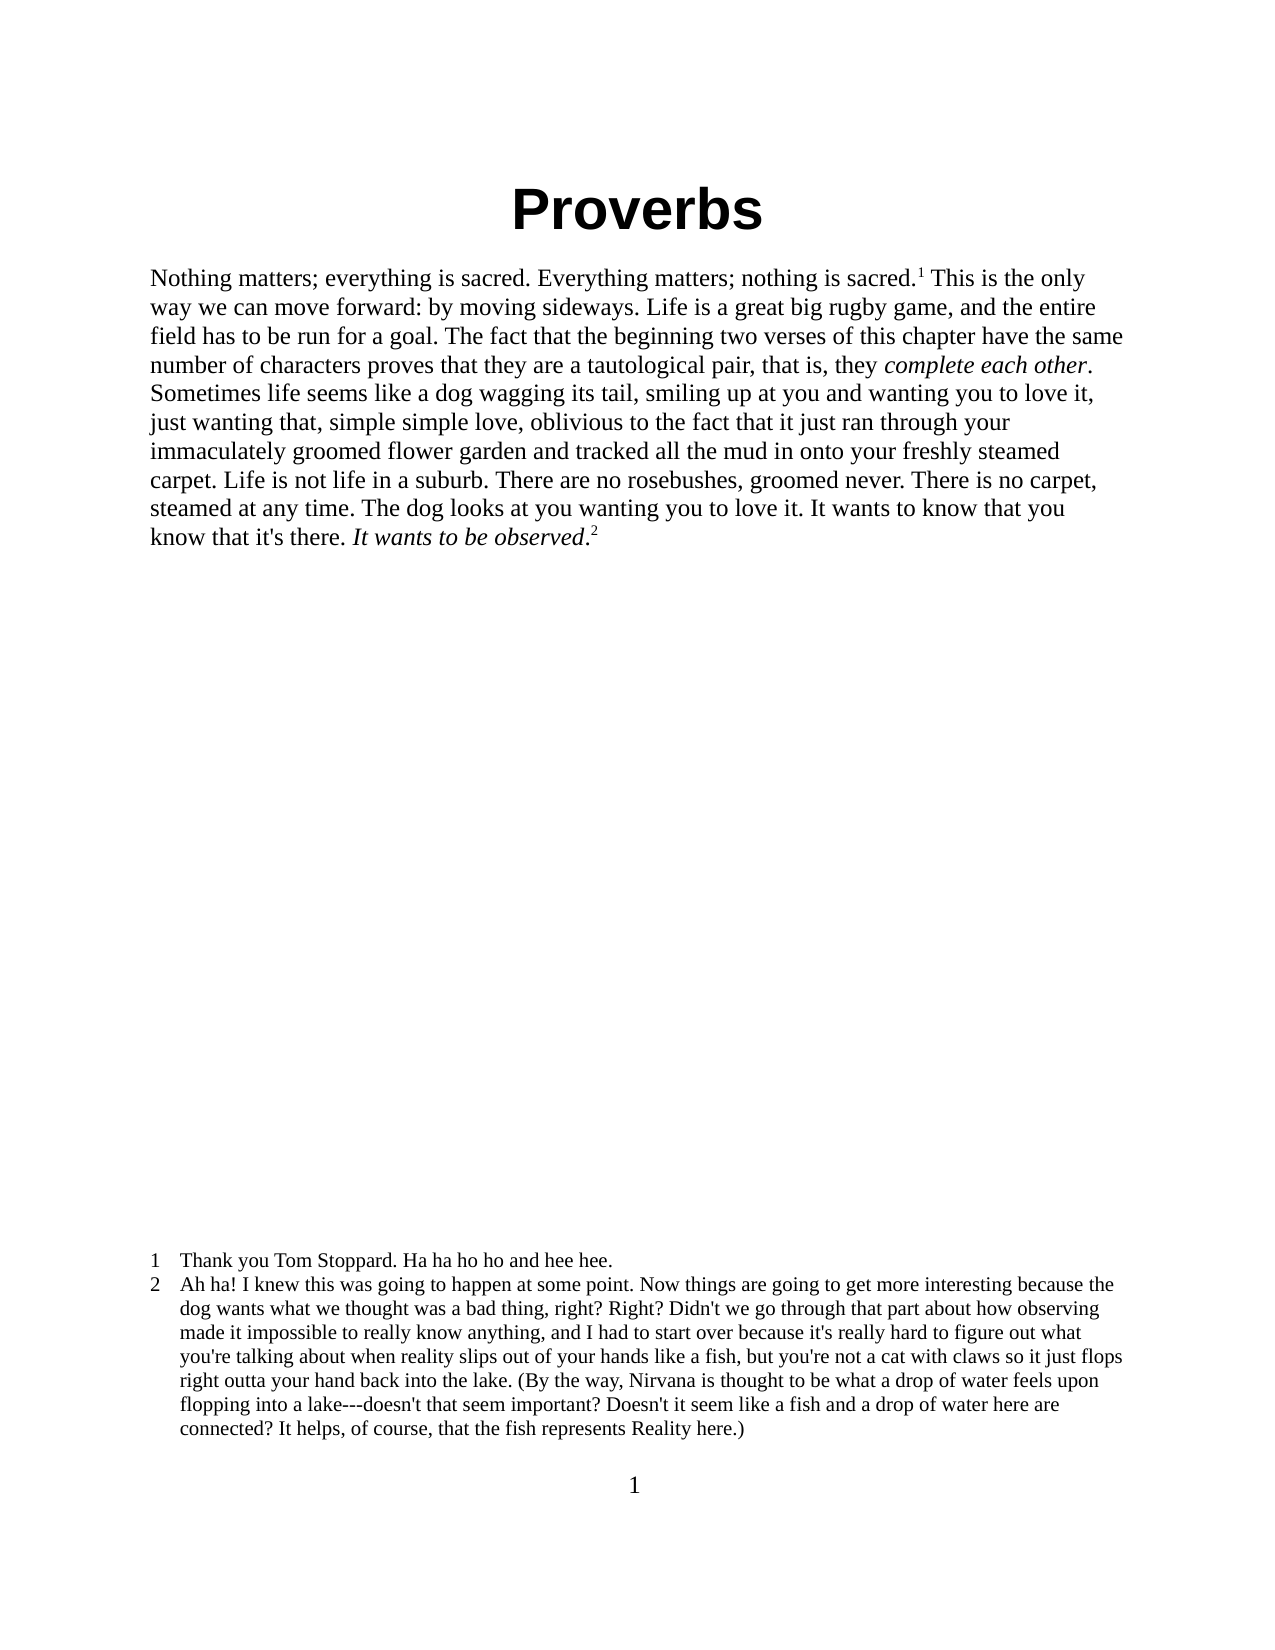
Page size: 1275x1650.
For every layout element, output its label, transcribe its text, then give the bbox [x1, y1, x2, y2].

title Proverbs [150, 175, 1125, 242]
text Nothing matters; everything is sacred. Everything matters; nothing is sacred. This is the only way we can move forward: by moving sideways. Life is a great big rugby game, and the entire field has to be run for a goal. The fact that the beginning two verses of this chapter have the same number of characters proves that they are a tautological pair, that is, they complete each other. Sometimes life seems like a dog wagging its tail, smiling up at you and wanting you to love it, just wanting that, simple simple love, oblivious to the fact that it just ran through your immaculately groomed flower garden and tracked all the mud in onto your freshly steamed carpet. Life is not life in a suburb. There are no rosebushes, groomed never. There is no carpet, steamed at any time. The dog looks at you wanting you to love it. It wants to know that you know that it's there. It wants to be observed. [150, 263, 1125, 551]
text Ah ha! I knew this was going to happen at some point. Now things are going to get more interesting because the dog wants what we thought was a bad thing, right? Right? Didn't we go through that part about how observing made it impossible to really know anything, and I had to start over because it's really hard to figure out what you're talking about when reality slips out of your hands like a fish, but you're not a cat with claws so it just flops right outta your hand back into the lake. (By the way, Nirvana is thought to be what a drop of water feels upon flopping into a lake---doesn't that seem important? Doesn't it seem like a fish and a drop of water here are connected? It helps, of course, that the fish represents Reality here.) [150, 1272, 1125, 1440]
text Thank you Tom Stoppard. Ha ha ho ho and hee hee. [150, 1247, 1125, 1272]
